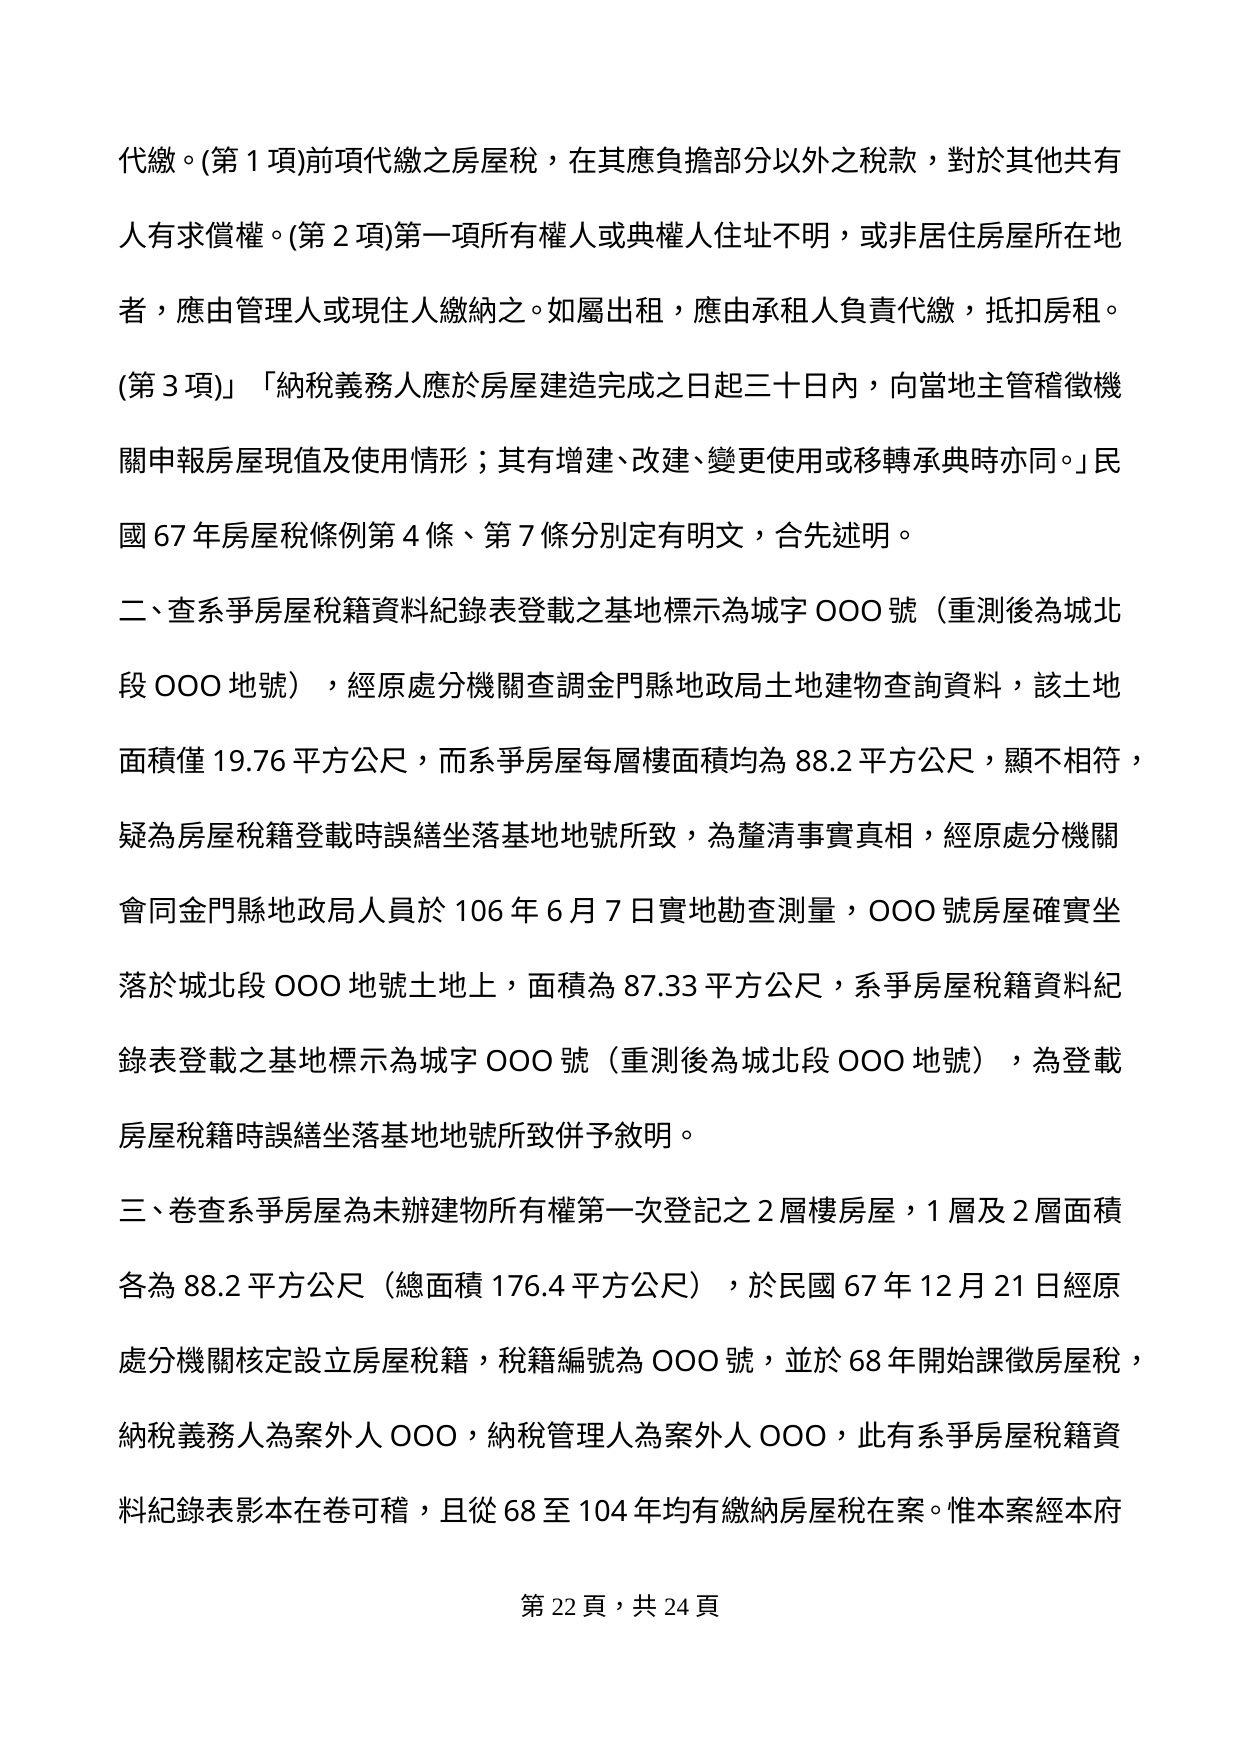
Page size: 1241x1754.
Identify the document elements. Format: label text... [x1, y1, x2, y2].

text 一、按「房屋稅向房屋所有人徵收之。其設有典權者，向典權人徵收之。共有房屋向共有人徵收之，由共有人推定一人繳納，其不為推定者，由現住人或使用人代繳。(第1項)前項代繳之房屋稅，在其應負擔部分以外之稅款，對於其他共有人有求償權。(第2項)第一項所有權人或典權人住址不明，或非居住房屋所在地者，應由管理人或現住人繳納之。如屬出租，應由承租人負責代繳，抵扣房租。(第3項)」「納稅義務人應於房屋建造完成之日起三十日內，向當地主管稽徵機關申報房屋現值及使用情形；其有增建、改建、變更使用或移轉承典時亦同。」民國67年房屋稅條例第4條、第7條分別定有明文，合先述明。 [118, 121, 1122, 571]
text 二、查系爭房屋稅籍資料紀錄表登載之基地標示為城字OOO號（重測後為城北段OOO地號），經原處分機關查調金門縣地政局土地建物查詢資料，該土地面積僅19.76平方公尺，而系爭房屋每層樓面積均為88.2平方公尺，顯不相符，疑為房屋稅籍登載時誤繕坐落基地地號所致，為釐清事實真相，經原處分機關會同金門縣地政局人員於106年6月7日實地勘查測量，OOO號房屋確實坐落於城北段OOO地號土地上，面積為87.33平方公尺，系爭房屋稅籍資料紀錄表登載之基地標示為城字OOO號（重測後為城北段OOO地號），為登載房屋稅籍時誤繕坐落基地地號所致併予敘明。 [118, 571, 1122, 1171]
text 三、卷查系爭房屋為未辦建物所有權第一次登記之2層樓房屋，1層及2層面積各為88.2平方公尺（總面積176.4平方公尺），於民國67年12月21日經原處分機關核定設立房屋稅籍，稅籍編號為OOO號，並於68年開始課徵房屋稅，納稅義務人為案外人OOO，納稅管理人為案外人OOO，此有系爭房屋稅籍資料紀錄表影本在卷可稽，且從68至104年均有繳納房屋稅在案。惟本案經本府以106年11月10日府行訴字第1060090583號函函請原處分機關提供系爭房屋申報或設籍課稅之相關資料，原處分機關於106年11月24日金稅財字第1060301595號函函復，內容略以：「…僅依現有之房屋稅籍記錄表、房屋平面圖及房屋現值稅額核計表等相關文件以為佐證，尚無法推定本訴願案系爭建物『金門縣金城鎮東門里OOO號房屋』，斯時係依房屋稅條例第7條規定申報或由本局逕行核定房屋現值課徵房屋稅…」，另依金門縣金城鎮公所檢送有關案外人OOO於62年12月27日委託申請修繕房屋相關資料，係由案外人OOO委託案外人OOO申請修繕城字OOO號等5筆地號土地上之房屋，則系爭房屋稅籍資料紀錄表所載納稅義務人OOO是否為系爭房屋之實際房屋所有人、現住人或管理人，尚有疑義。依卷附資料，並未見原處分機關加以調查審認，系爭房屋之實際房屋所有人、現住人或管理人為何人，仍有待原處分機關查明。是以本件尚有事實不明之情事，原處分機關未加詳盡調查，其駁回處分殊顯率斷，爰將原處分撤銷，由原處分機關另為適法之處分，以資妥適。 [118, 1171, 1122, 1546]
